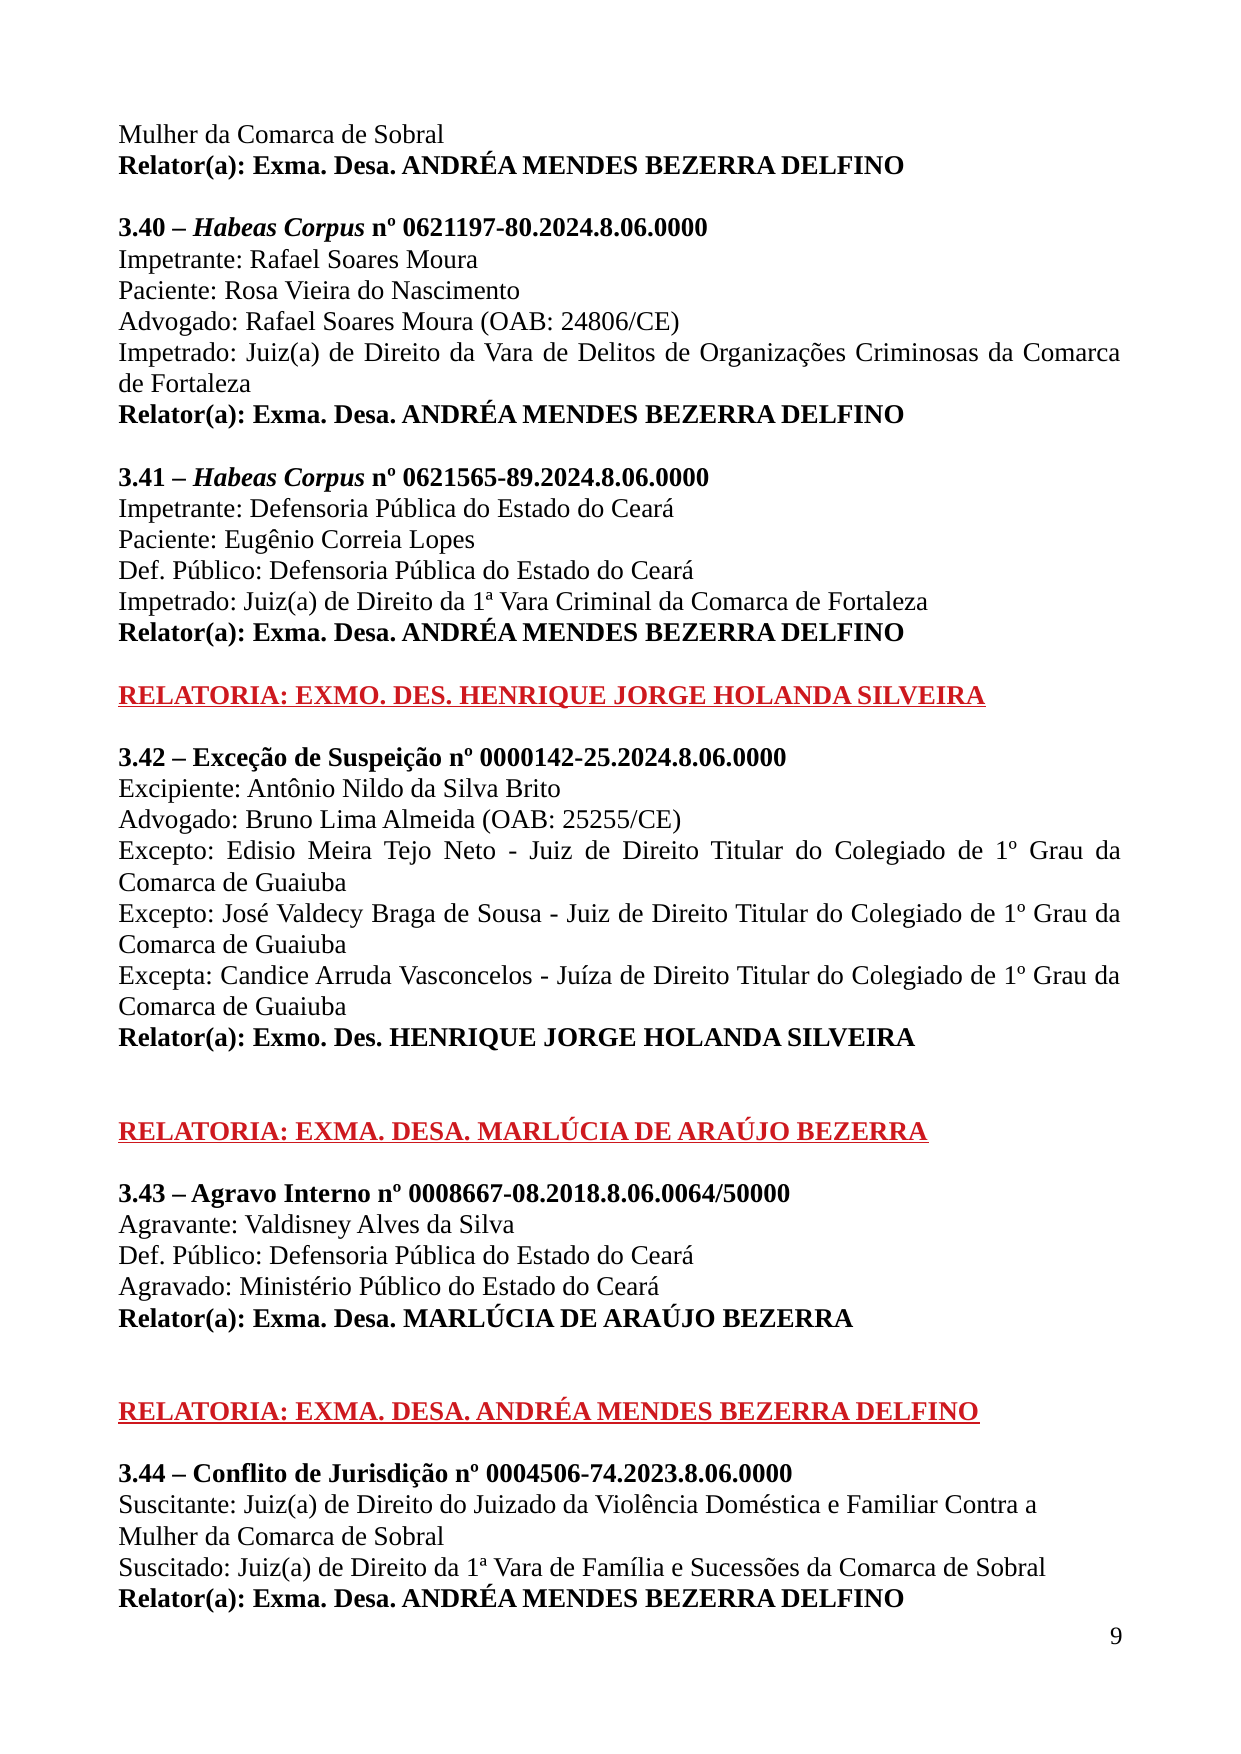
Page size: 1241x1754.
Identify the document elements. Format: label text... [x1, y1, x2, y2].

text 3.44 – Conflito de Jurisdição nº 0004506-74.2023.8.06.0000 [118, 1457, 1122, 1488]
text Impetrante: Defensoria Pública do Estado do Ceará [118, 492, 1122, 523]
text Agravado: Ministério Público do Estado do Ceará [118, 1271, 1122, 1302]
text Agravante: Valdisney Alves da Silva [118, 1208, 1122, 1239]
text Excepta: Candice Arruda Vasconcelos - Juíza de Direito Titular do Colegiado de 1º Grau da Comarca de Guaiuba [118, 959, 1122, 1021]
text RELATORIA: EXMA. DESA. ANDRÉA MENDES BEZERRA DELFINO [118, 1395, 1122, 1426]
text Impetrante: Rafael Soares Moura [118, 243, 1122, 274]
text 3.43 – Agravo Interno nº 0008667-08.2018.8.06.0064/50000 [118, 1177, 1122, 1208]
text RELATORIA: EXMA. DESA. MARLÚCIA DE ARAÚJO BEZERRA [118, 1115, 1122, 1146]
text Relator(a): Exma. Desa. ANDRÉA MENDES BEZERRA DELFINO [118, 398, 1122, 429]
text Excepto: José Valdecy Braga de Sousa - Juiz de Direito Titular do Colegiado de 1º Grau da Comarca de Guaiuba [118, 897, 1122, 959]
text 3.40 – Habeas Corpus nº 0621197-80.2024.8.06.0000 [118, 212, 1122, 243]
text 3.41 – Habeas Corpus nº 0621565-89.2024.8.06.0000 [118, 461, 1122, 492]
text Def. Público: Defensoria Pública do Estado do Ceará [118, 554, 1122, 585]
text Relator(a): Exma. Desa. ANDRÉA MENDES BEZERRA DELFINO [118, 1582, 1122, 1613]
text Advogado: Bruno Lima Almeida (OAB: 25255/CE) [118, 803, 1122, 834]
text Excepto: Edisio Meira Tejo Neto - Juiz de Direito Titular do Colegiado de 1º Grau da Comarca de Guaiuba [118, 834, 1122, 897]
text Paciente: Rosa Vieira do Nascimento [118, 274, 1122, 305]
text Relator(a): Exmo. Des. HENRIQUE JORGE HOLANDA SILVEIRA [118, 1021, 1122, 1052]
text Def. Público: Defensoria Pública do Estado do Ceará [118, 1239, 1122, 1271]
text Relator(a): Exma. Desa. ANDRÉA MENDES BEZERRA DELFINO [118, 616, 1122, 648]
text Mulher da Comarca de Sobral [118, 118, 1122, 149]
text 3.42 – Exceção de Suspeição nº 0000142-25.2024.8.06.0000 [118, 741, 1122, 772]
text Suscitante: Juiz(a) de Direito do Juizado da Violência Doméstica e Familiar Contra a Mulher da Comarca de Sobral [118, 1488, 1122, 1551]
text Advogado: Rafael Soares Moura (OAB: 24806/CE) [118, 305, 1122, 336]
text Relator(a): Exma. Desa. ANDRÉA MENDES BEZERRA DELFINO [118, 149, 1122, 180]
text Relator(a): Exma. Desa. MARLÚCIA DE ARAÚJO BEZERRA [118, 1302, 1122, 1333]
text Impetrado: Juiz(a) de Direito da Vara de Delitos de Organizações Criminosas da Comarca de Fortaleza [118, 336, 1122, 398]
text Excipiente: Antônio Nildo da Silva Brito [118, 772, 1122, 803]
text Paciente: Eugênio Correia Lopes [118, 523, 1122, 554]
text Suscitado: Juiz(a) de Direito da 1ª Vara de Família e Sucessões da Comarca de Sobral [118, 1551, 1122, 1582]
text RELATORIA: EXMO. DES. HENRIQUE JORGE HOLANDA SILVEIRA [118, 679, 1122, 710]
text Impetrado: Juiz(a) de Direito da 1ª Vara Criminal da Comarca de Fortaleza [118, 585, 1122, 616]
